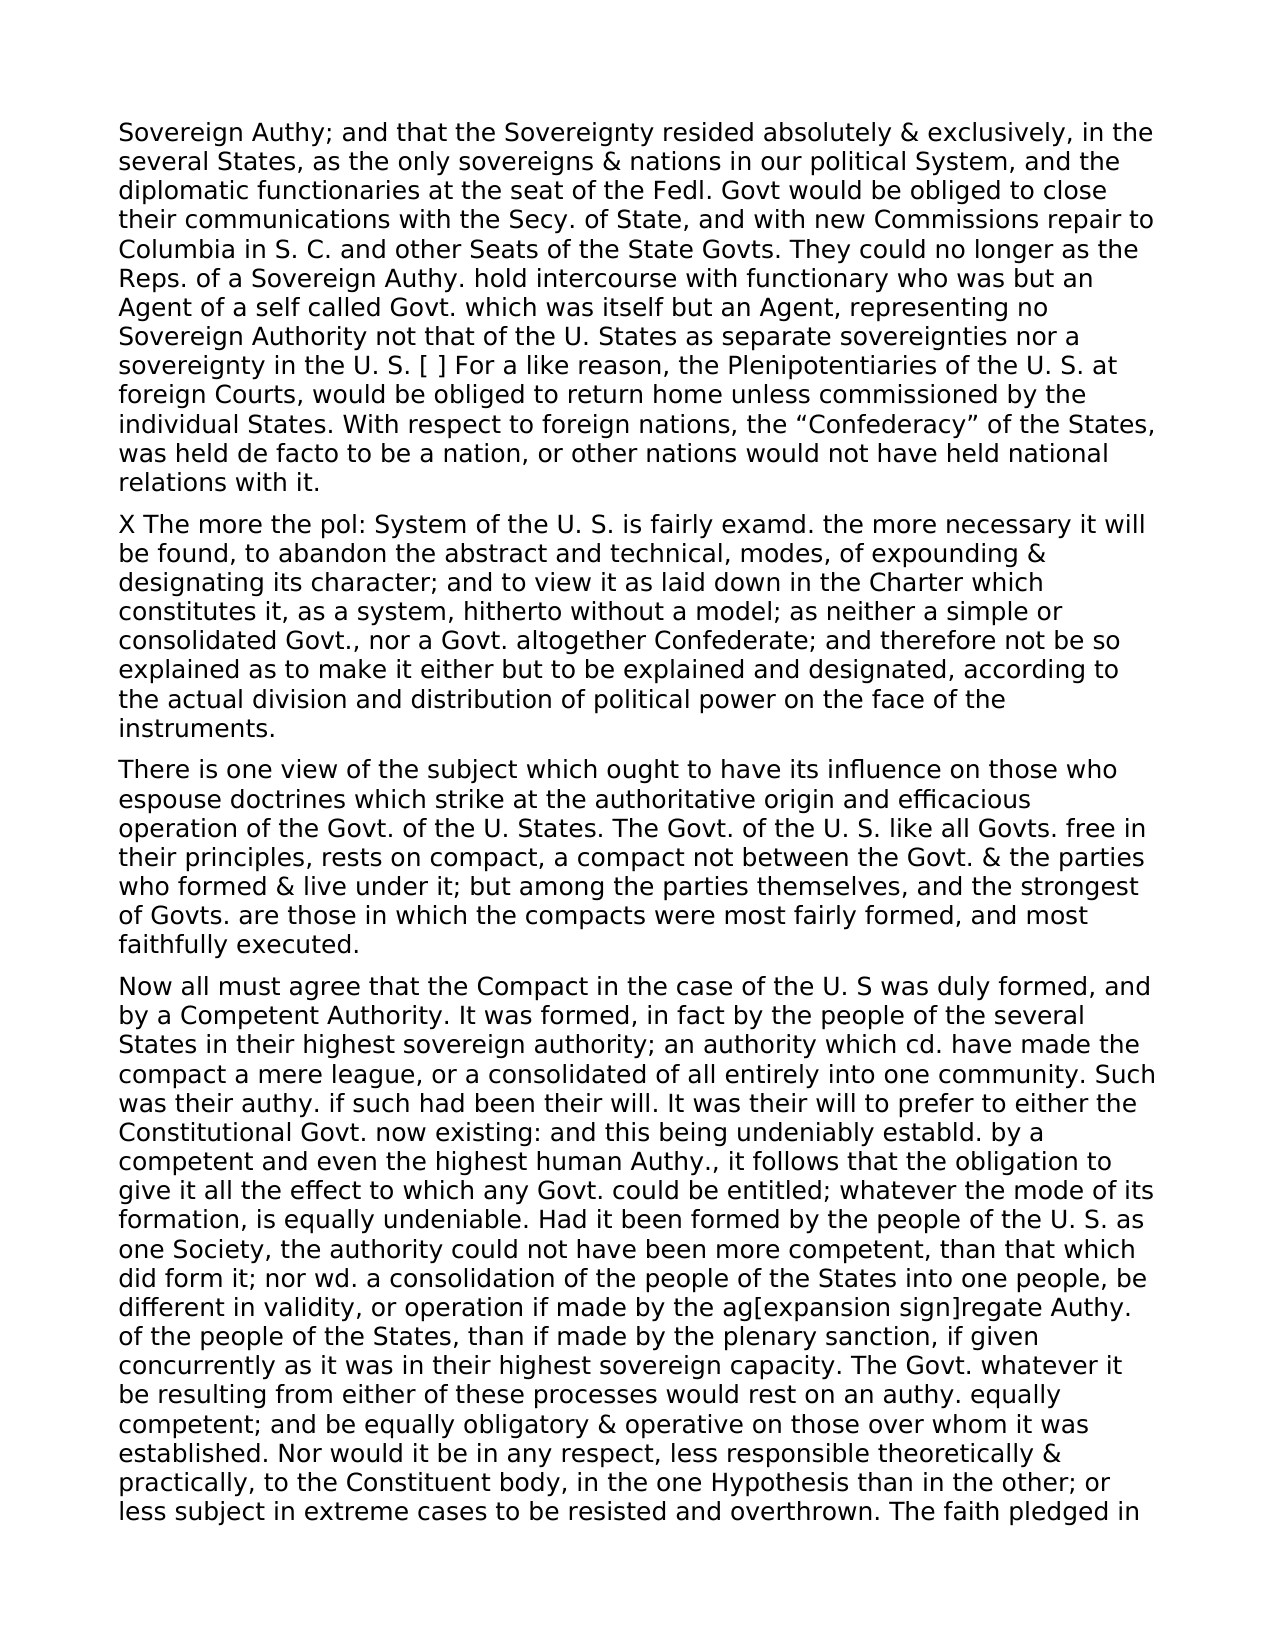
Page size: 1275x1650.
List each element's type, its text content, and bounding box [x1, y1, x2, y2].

text There is one view of the subject which ought to have its influence on those who espouse doctrines which strike at the authoritative origin and efficacious operation of the Govt. of the U. States. The Govt. of the U. S. like all Govts. free in their principles, rests on compact, a compact not between the Govt. & the parties who formed & live under it; but among the parties themselves, and the strongest of Govts. are those in which the compacts were most fairly formed, and most faithfully executed. [118, 756, 1157, 960]
text X The more the pol: System of the U. S. is fairly examd. the more necessary it will be found, to abandon the abstract and technical, modes, of expounding & designating its character; and to view it as laid down in the Charter which constitutes it, as a system, hitherto without a model; as neither a simple or consolidated Govt., nor a Govt. altogether Confederate; and therefore not be so explained as to make it either but to be explained and designated, according to the actual division and distribution of political power on the face of the instruments. [118, 510, 1157, 743]
text Now all must agree that the Compact in the case of the U. S was duly formed, and by a Competent Authority. It was formed, in fact by the people of the several States in their highest sovereign authority; an authority which cd. have made the compact a mere league, or a consolidated of all entirely into one community. Such was their authy. if such had been their will. It was their will to prefer to either the Constitutional Govt. now existing: and this being undeniably establd. by a competent and even the highest human Authy., it follows that the obligation to give it all the effect to which any Govt. could be entitled; whatever the mode of its formation, is equally undeniable. Had it been formed by the people of the U. S. as one Society, the authority could not have been more competent, than that which did form it; nor wd. a consolidation of the people of the States into one people, be different in validity, or operation if made by the ag[expansion sign]regate Authy. of the people of the States, than if made by the plenary sanction, if given concurrently as it was in their highest sovereign capacity. The Govt. whatever it be resulting from either of these processes would rest on an authy. equally competent; and be equally obligatory & operative on those over whom it was established. Nor would it be in any respect, less responsible theoretically & practically, to the Constituent body, in the one Hypothesis than in the other; or less subject in extreme cases to be resisted and overthrown. The faith pledged in [118, 972, 1157, 1526]
text Sovereign Authy; and that the Sovereignty resided absolutely & exclusively, in the several States, as the only sovereigns & nations in our political System, and the diplomatic functionaries at the seat of the Fedl. Govt would be obliged to close their communications with the Secy. of State, and with new Commissions repair to Columbia in S. C. and other Seats of the State Govts. They could no longer as the Reps. of a Sovereign Authy. hold intercourse with functionary who was but an Agent of a self called Govt. which was itself but an Agent, representing no Sovereign Authority not that of the U. States as separate sovereignties nor a sovereignty in the U. S. [ ] For a like reason, the Plenipotentiaries of the U. S. at foreign Courts, would be obliged to return home unless commissioned by the individual States. With respect to foreign nations, the “Confederacy” of the States, was held de facto to be a nation, or other nations would not have held national relations with it. [118, 118, 1157, 497]
